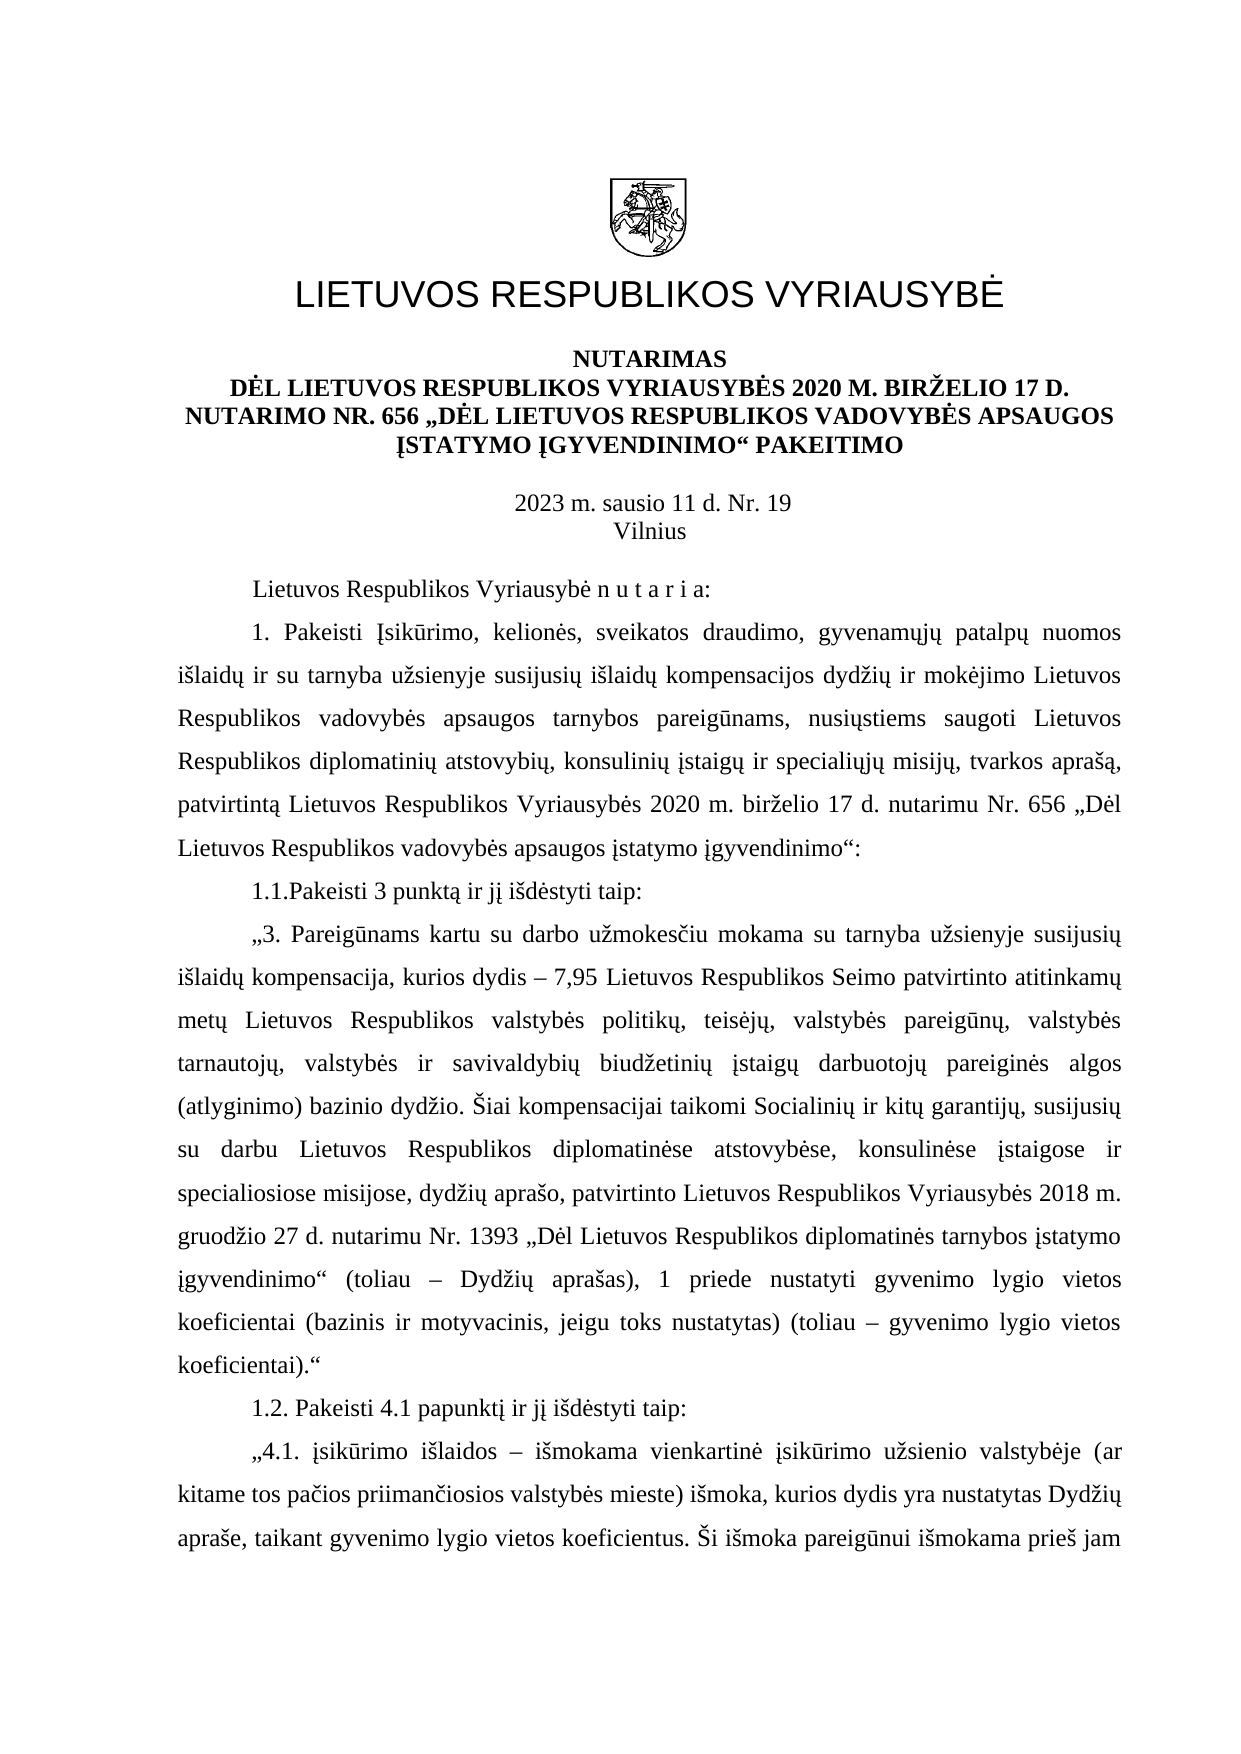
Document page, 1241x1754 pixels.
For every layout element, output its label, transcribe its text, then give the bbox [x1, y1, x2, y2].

text nutarimas [177, 344, 1122, 373]
text Vilnius [177, 516, 1122, 545]
text 1.1.Pakeisti 3 punktą ir jį išdėstyti taip: [177, 876, 1122, 904]
text 1. Pakeisti Įsikūrimo, kelionės, sveikatos draudimo, gyvenamųjų patalpų nuomos išlaidų ir su tarnyba užsienyje susijusių išlaidų kompensacijos dydžių ir mokėjimo Lietuvos Respublikos vadovybės apsaugos tarnybos pareigūnams, nusiųstiems saugoti Lietuvos Respublikos diplomatinių atstovybių, konsulinių įstaigų ir specialiųjų misijų, tvarkos aprašą, patvirtintą Lietuvos Respublikos Vyriausybės 2020 m. birželio 17 d. nutarimu Nr. 656 „Dėl Lietuvos Respublikos vadovybės apsaugos įstatymo įgyvendinimo“: [177, 617, 1122, 861]
text 1.2. Pakeisti 4.1 papunktį ir jį išdėstyti taip: [177, 1393, 1122, 1422]
text „4.1. įsikūrimo išlaidos – išmokama vienkartinė įsikūrimo užsienio valstybėje (ar kitame tos pačios priimančiosios valstybės mieste) išmoka, kurios dydis yra nustatytas Dydžių apraše, taikant gyvenimo lygio vietos koeficientus. Ši išmoka pareigūnui išmokama prieš jam [177, 1436, 1122, 1551]
text Dėl LIETUVOS RESPUBLIKOS VYRIAUSYBĖS 2020 M. BIRŽELIO 17 D. NUTARIMO NR. 656 „DĖL LIETUVOS RESPUBLIKOS VADOVYBĖS APSAUGOS ĮSTATYMO ĮGYVENDINIMO“ pakeitimo [177, 373, 1122, 459]
text 2023 m. sausio 11 d. Nr. 19 [177, 488, 1122, 516]
text Lietuvos Respublikos Vyriausybė [177, 272, 1122, 315]
text „3. Pareigūnams kartu su darbo užmokesčiu mokama su tarnyba užsienyje susijusių išlaidų kompensacija, kurios dydis – 7,95 Lietuvos Respublikos Seimo patvirtinto atitinkamų metų Lietuvos Respublikos valstybės politikų, teisėjų, valstybės pareigūnų, valstybės tarnautojų, valstybės ir savivaldybių biudžetinių įstaigų darbuotojų pareiginės algos (atlyginimo) bazinio dydžio. Šiai kompensacijai taikomi Socialinių ir kitų garantijų, susijusių su darbu Lietuvos Respublikos diplomatinėse atstovybėse, konsulinėse įstaigose ir specialiosiose misijose, dydžių aprašo, patvirtinto Lietuvos Respublikos Vyriausybės 2018 m. gruodžio 27 d. nutarimu Nr. 1393 „Dėl Lietuvos Respublikos diplomatinės tarnybos įstatymo įgyvendinimo“ (toliau – Dydžių aprašas), 1 priede nustatyti gyvenimo lygio vietos koeficientai (bazinis ir motyvacinis, jeigu toks nustatytas) (toliau – gyvenimo lygio vietos koeficientai).“ [177, 919, 1122, 1379]
text Lietuvos Respublikos Vyriausybė n u t a r i a: [177, 574, 1122, 603]
